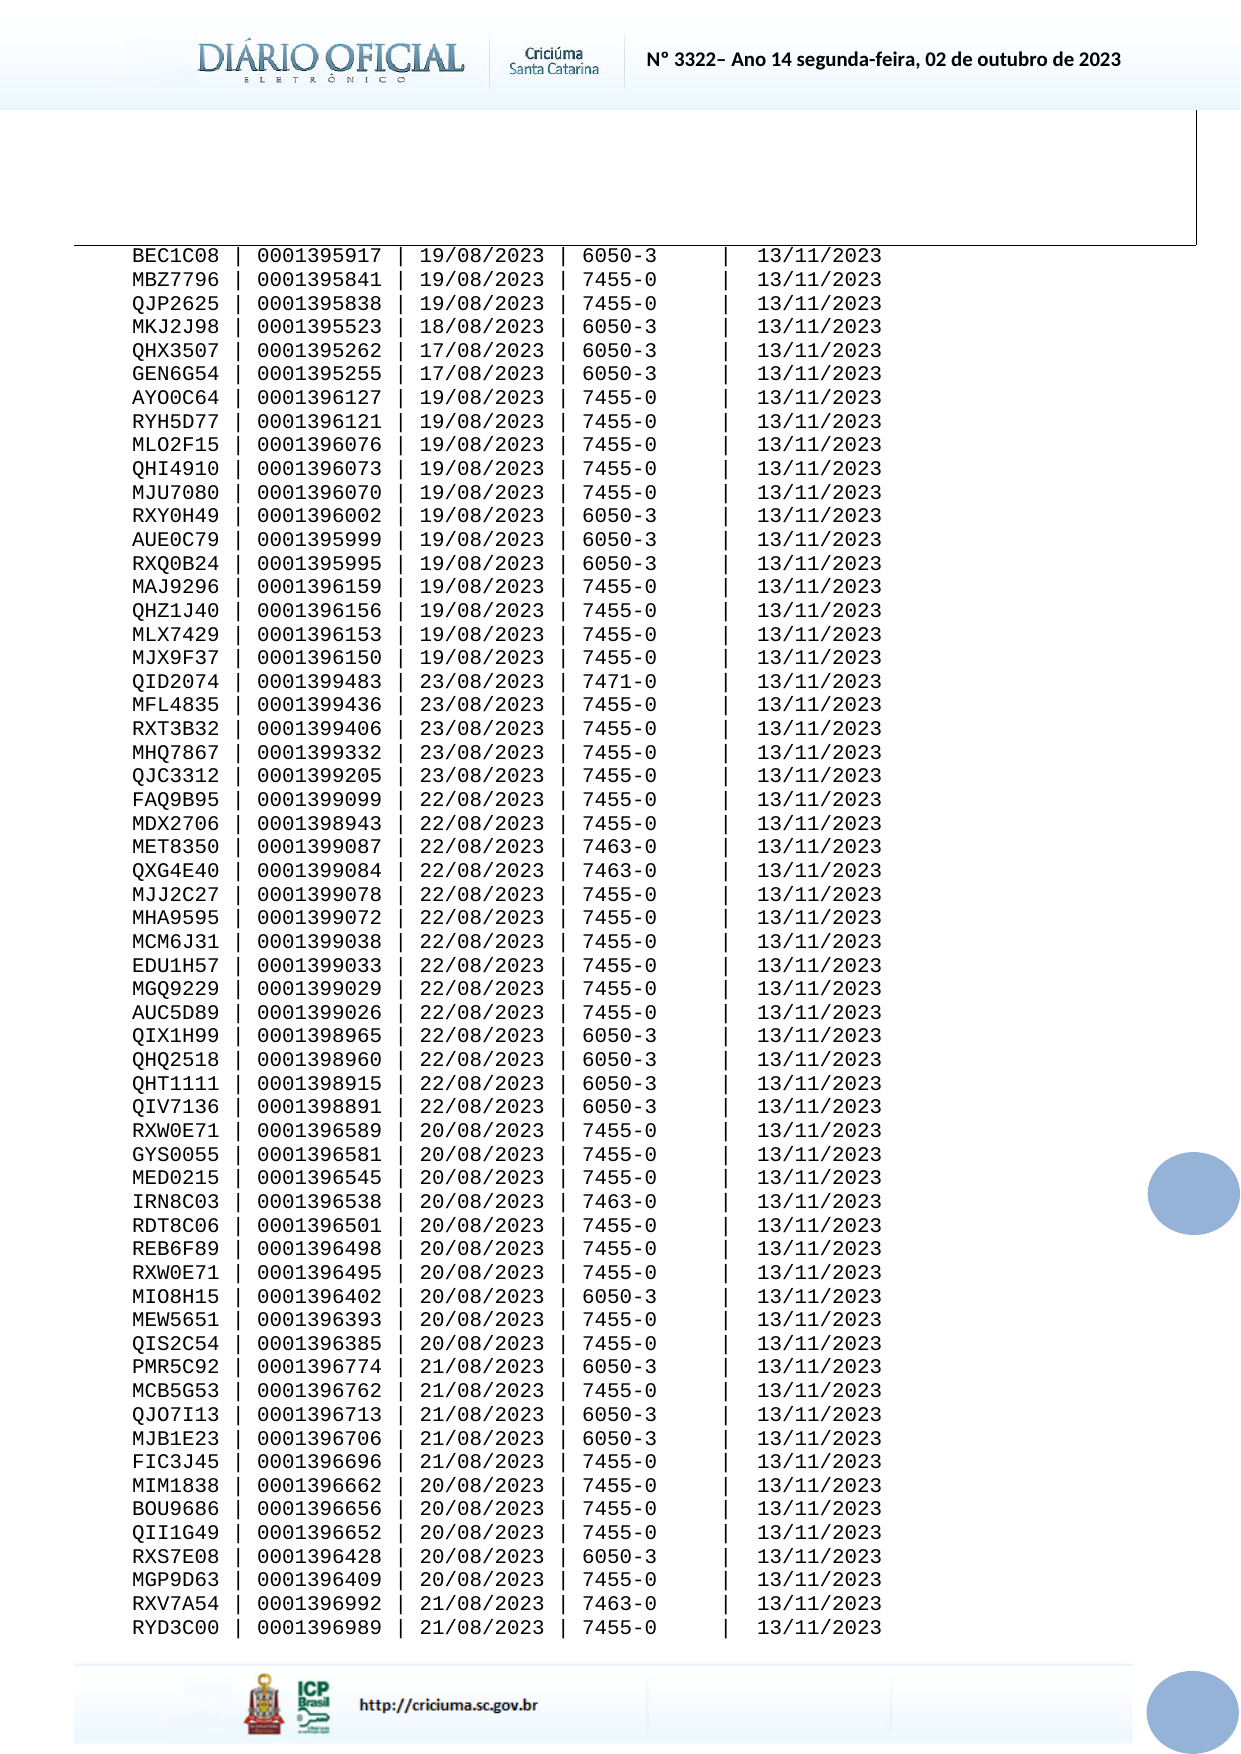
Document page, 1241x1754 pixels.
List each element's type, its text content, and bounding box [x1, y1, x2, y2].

text MKJ2J98 | 0001395523 | 18/08/2023 | 6050-3 | 13/11/2023 [44, 316, 1196, 340]
text FIC3J45 | 0001396696 | 21/08/2023 | 7455-0 | 13/11/2023 [44, 1451, 1196, 1475]
text AUC5D89 | 0001399026 | 22/08/2023 | 7455-0 | 13/11/2023 [44, 1002, 1196, 1026]
text PMR5C92 | 0001396774 | 21/08/2023 | 6050-3 | 13/11/2023 [44, 1357, 1196, 1380]
text MHQ7867 | 0001399332 | 23/08/2023 | 7455-0 | 13/11/2023 [44, 742, 1196, 765]
text BEC1C08 | 0001395917 | 19/08/2023 | 6050-3 | 13/11/2023 [44, 245, 1196, 269]
text QHT1111 | 0001398915 | 22/08/2023 | 6050-3 | 13/11/2023 [44, 1073, 1196, 1096]
text QIS2C54 | 0001396385 | 20/08/2023 | 7455-0 | 13/11/2023 [44, 1333, 1196, 1357]
text MJJ2C27 | 0001399078 | 22/08/2023 | 7455-0 | 13/11/2023 [44, 884, 1196, 907]
text MFL4835 | 0001399436 | 23/08/2023 | 7455-0 | 13/11/2023 [44, 694, 1196, 718]
text QHZ1J40 | 0001396156 | 19/08/2023 | 7455-0 | 13/11/2023 [44, 600, 1196, 623]
text QXG4E40 | 0001399084 | 22/08/2023 | 7463-0 | 13/11/2023 [44, 860, 1196, 884]
text RXT3B32 | 0001399406 | 23/08/2023 | 7455-0 | 13/11/2023 [44, 718, 1196, 742]
text MET8350 | 0001399087 | 22/08/2023 | 7463-0 | 13/11/2023 [44, 836, 1196, 860]
text MJX9F37 | 0001396150 | 19/08/2023 | 7455-0 | 13/11/2023 [44, 647, 1196, 671]
text RYD3C00 | 0001396989 | 21/08/2023 | 7455-0 | 13/11/2023 [44, 1617, 1196, 1640]
text MLX7429 | 0001396153 | 19/08/2023 | 7455-0 | 13/11/2023 [44, 623, 1196, 647]
text REB6F89 | 0001396498 | 20/08/2023 | 7455-0 | 13/11/2023 [44, 1238, 1196, 1262]
text QIX1H99 | 0001398965 | 22/08/2023 | 6050-3 | 13/11/2023 [44, 1026, 1196, 1049]
text IRN8C03 | 0001396538 | 20/08/2023 | 7463-0 | 13/11/2023 [44, 1191, 1153, 1215]
text MBZ7796 | 0001395841 | 19/08/2023 | 7455-0 | 13/11/2023 [44, 269, 1196, 292]
text FAQ9B95 | 0001399099 | 22/08/2023 | 7455-0 | 13/11/2023 [44, 789, 1196, 813]
text MIM1838 | 0001396662 | 20/08/2023 | 7455-0 | 13/11/2023 [44, 1475, 1196, 1498]
text QJC3312 | 0001399205 | 23/08/2023 | 7455-0 | 13/11/2023 [44, 765, 1196, 789]
text AYO0C64 | 0001396127 | 19/08/2023 | 7455-0 | 13/11/2023 [44, 387, 1196, 411]
text MCB5G53 | 0001396762 | 21/08/2023 | 7455-0 | 13/11/2023 [44, 1380, 1196, 1404]
text MJB1E23 | 0001396706 | 21/08/2023 | 6050-3 | 13/11/2023 [44, 1427, 1196, 1451]
text RYH5D77 | 0001396121 | 19/08/2023 | 7455-0 | 13/11/2023 [44, 411, 1196, 434]
text QID2074 | 0001399483 | 23/08/2023 | 7471-0 | 13/11/2023 [44, 671, 1196, 694]
text MJU7080 | 0001396070 | 19/08/2023 | 7455-0 | 13/11/2023 [44, 482, 1196, 505]
text MGQ9229 | 0001399029 | 22/08/2023 | 7455-0 | 13/11/2023 [44, 978, 1196, 1002]
text RXQ0B24 | 0001395995 | 19/08/2023 | 6050-3 | 13/11/2023 [44, 553, 1196, 576]
text MED0215 | 0001396545 | 20/08/2023 | 7455-0 | 13/11/2023 [44, 1167, 1157, 1191]
text RXW0E71 | 0001396495 | 20/08/2023 | 7455-0 | 13/11/2023 [44, 1262, 1196, 1286]
text RXW0E71 | 0001396589 | 20/08/2023 | 7455-0 | 13/11/2023 [44, 1120, 1196, 1144]
text RDT8C06 | 0001396501 | 20/08/2023 | 7455-0 | 13/11/2023 [44, 1215, 1196, 1238]
text MDX2706 | 0001398943 | 22/08/2023 | 7455-0 | 13/11/2023 [44, 813, 1196, 836]
text MAJ9296 | 0001396159 | 19/08/2023 | 7455-0 | 13/11/2023 [44, 576, 1196, 600]
text AUE0C79 | 0001395999 | 19/08/2023 | 6050-3 | 13/11/2023 [44, 529, 1196, 553]
text QIV7136 | 0001398891 | 22/08/2023 | 6050-3 | 13/11/2023 [44, 1096, 1196, 1120]
text MIO8H15 | 0001396402 | 20/08/2023 | 6050-3 | 13/11/2023 [44, 1286, 1196, 1309]
text MGP9D63 | 0001396409 | 20/08/2023 | 7455-0 | 13/11/2023 [44, 1569, 1196, 1593]
text RXS7E08 | 0001396428 | 20/08/2023 | 6050-3 | 13/11/2023 [44, 1546, 1196, 1569]
text QII1G49 | 0001396652 | 20/08/2023 | 7455-0 | 13/11/2023 [44, 1522, 1196, 1546]
text MHA9595 | 0001399072 | 22/08/2023 | 7455-0 | 13/11/2023 [44, 907, 1196, 931]
text QJO7I13 | 0001396713 | 21/08/2023 | 6050-3 | 13/11/2023 [44, 1404, 1196, 1427]
text RXY0H49 | 0001396002 | 19/08/2023 | 6050-3 | 13/11/2023 [44, 505, 1196, 529]
text GYS0055 | 0001396581 | 20/08/2023 | 7455-0 | 13/11/2023 [44, 1144, 1196, 1167]
text QHX3507 | 0001395262 | 17/08/2023 | 6050-3 | 13/11/2023 [44, 340, 1196, 363]
text RXV7A54 | 0001396992 | 21/08/2023 | 7463-0 | 13/11/2023 [44, 1593, 1196, 1617]
text GEN6G54 | 0001395255 | 17/08/2023 | 6050-3 | 13/11/2023 [44, 363, 1196, 387]
text BOU9686 | 0001396656 | 20/08/2023 | 7455-0 | 13/11/2023 [44, 1498, 1196, 1522]
text QHQ2518 | 0001398960 | 22/08/2023 | 6050-3 | 13/11/2023 [44, 1049, 1196, 1073]
text MEW5651 | 0001396393 | 20/08/2023 | 7455-0 | 13/11/2023 [44, 1309, 1196, 1333]
text EDU1H57 | 0001399033 | 22/08/2023 | 7455-0 | 13/11/2023 [44, 954, 1196, 978]
text QHI4910 | 0001396073 | 19/08/2023 | 7455-0 | 13/11/2023 [44, 458, 1196, 482]
text QJP2625 | 0001395838 | 19/08/2023 | 7455-0 | 13/11/2023 [44, 292, 1196, 316]
text MCM6J31 | 0001399038 | 22/08/2023 | 7455-0 | 13/11/2023 [44, 931, 1196, 954]
text MLO2F15 | 0001396076 | 19/08/2023 | 7455-0 | 13/11/2023 [44, 434, 1196, 458]
